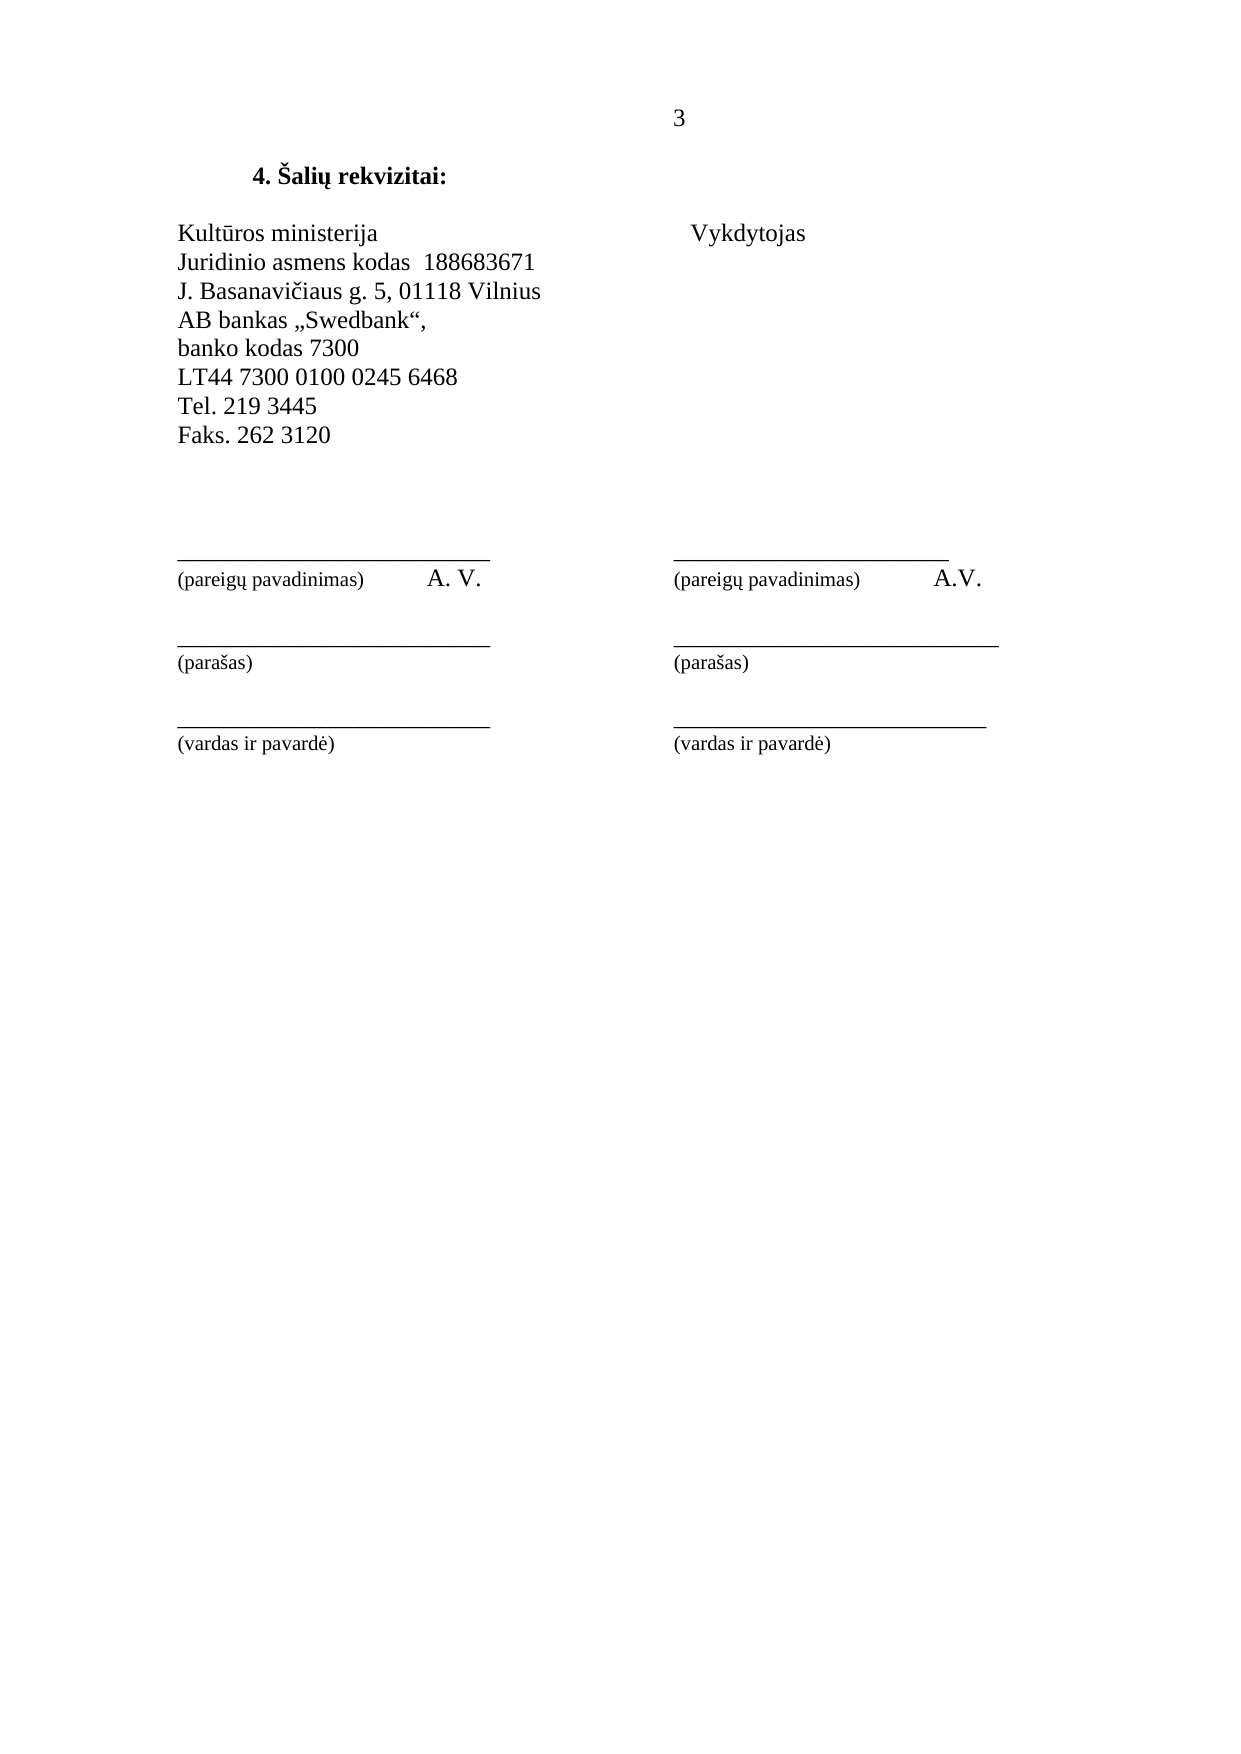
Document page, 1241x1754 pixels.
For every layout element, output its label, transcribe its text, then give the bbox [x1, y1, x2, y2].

text (parašas) (parašas) [177, 650, 1181, 674]
text banko kodas 7300 [177, 333, 1181, 362]
text Faks. 262 3120 [177, 420, 1181, 448]
text LT44 7300 0100 0245 6468 [177, 362, 1181, 391]
text _________________________ _________________________ [177, 702, 1181, 731]
text J. Basanavičiaus g. 5, 01118 Vilnius [177, 276, 1181, 305]
text (vardas ir pavardė) (vardas ir pavardė) [177, 731, 1181, 755]
text _________________________ ______________________ [177, 535, 1181, 563]
text (pareigų pavadinimas) A. V. (pareigų pavadinimas) A.V. [177, 563, 1181, 592]
text Juridinio asmens kodas 188683671 [177, 247, 1181, 276]
text _________________________ __________________________ [177, 621, 1181, 650]
text Kultūros ministerija Vykdytojas [177, 218, 1181, 247]
text AB bankas „Swedbank“, [177, 305, 1181, 333]
text 4. Šalių rekvizitai: [177, 161, 1181, 190]
text Tel. 219 3445 [177, 391, 1181, 420]
